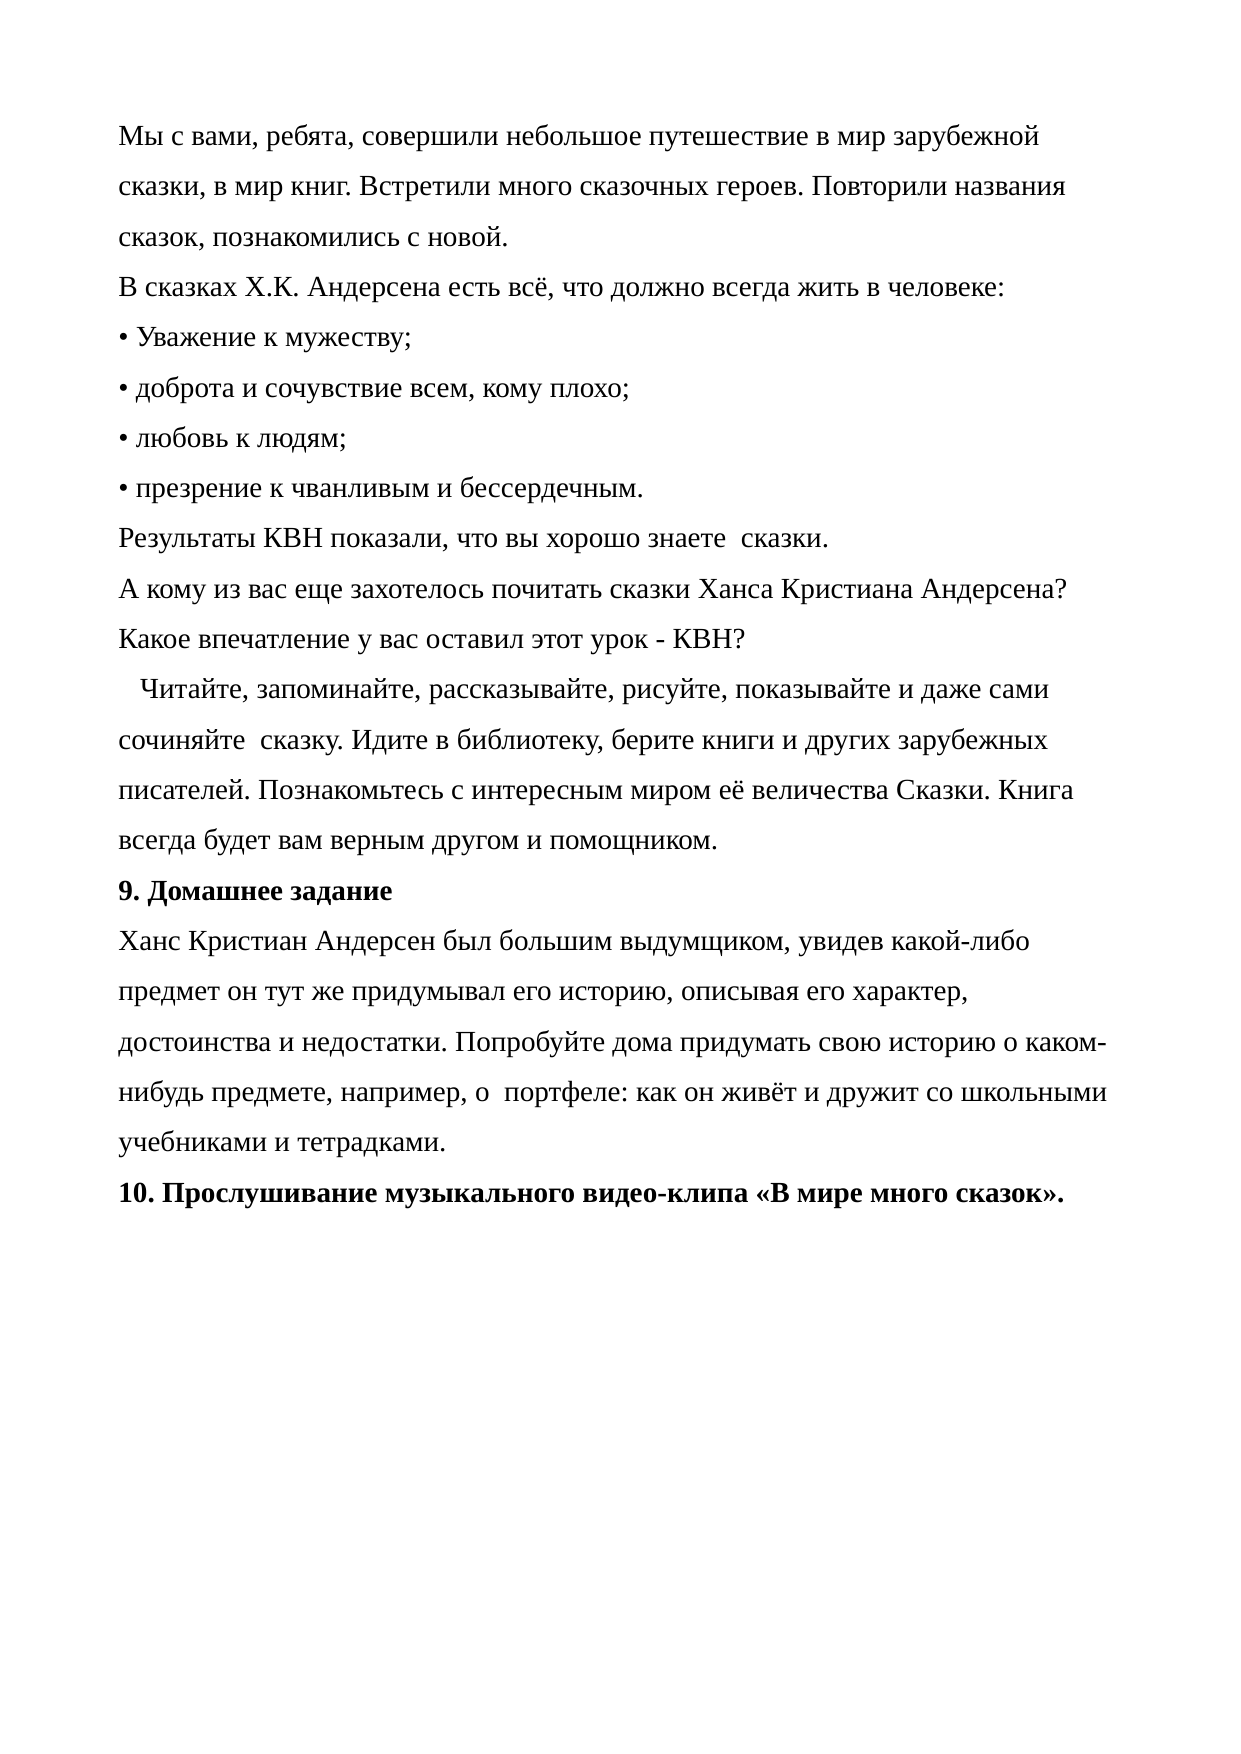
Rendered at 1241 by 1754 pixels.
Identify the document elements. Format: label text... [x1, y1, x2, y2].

text Мы с вами, ребята, совершили небольшое путешествие в мир зарубежной сказки, в мир книг. Встретили много сказочных героев. Повторили названия сказок, познакомились с новой. [118, 118, 1122, 252]
text Какое впечатление у вас оставил этот урок - КВН? [118, 621, 1122, 655]
text 10. Прослушивание музыкального видео-клипа «В мире много сказок». [118, 1175, 1122, 1208]
text В сказках Х.К. Андерсена есть всё, что должно всегда жить в человеке: [118, 269, 1122, 303]
text Читайте, запоминайте, рассказывайте, рисуйте, показывайте и даже сами сочиняйте сказку. Идите в библиотеку, берите книги и других зарубежных писателей. Познакомьтесь с интересным миром её величества Сказки. Книга всегда будет вам верным другом и помощником. [118, 672, 1122, 856]
text А кому из вас еще захотелось почитать сказки Ханса Кристиана Андерсена? [118, 571, 1122, 604]
text Ханс Кристиан Андерсен был большим выдумщиком, увидев какой-либо предмет он тут же придумывал его историю, описывая его характер, достоинства и недостатки. Попробуйте дома придумать свою историю о каком-нибудь предмете, например, о портфеле: как он живёт и дружит со школьными учебниками и тетрадками. [118, 923, 1122, 1158]
text • доброта и сочувствие всем, кому плохо; [118, 370, 1122, 403]
text 9. Домашнее задание [118, 873, 1122, 906]
text • Уважение к мужеству; [118, 319, 1122, 353]
text • презрение к чванливым и бессердечным. [118, 470, 1122, 504]
text • любовь к людям; [118, 420, 1122, 453]
text Результаты КВН показали, что вы хорошо знаете сказки. [118, 521, 1122, 554]
